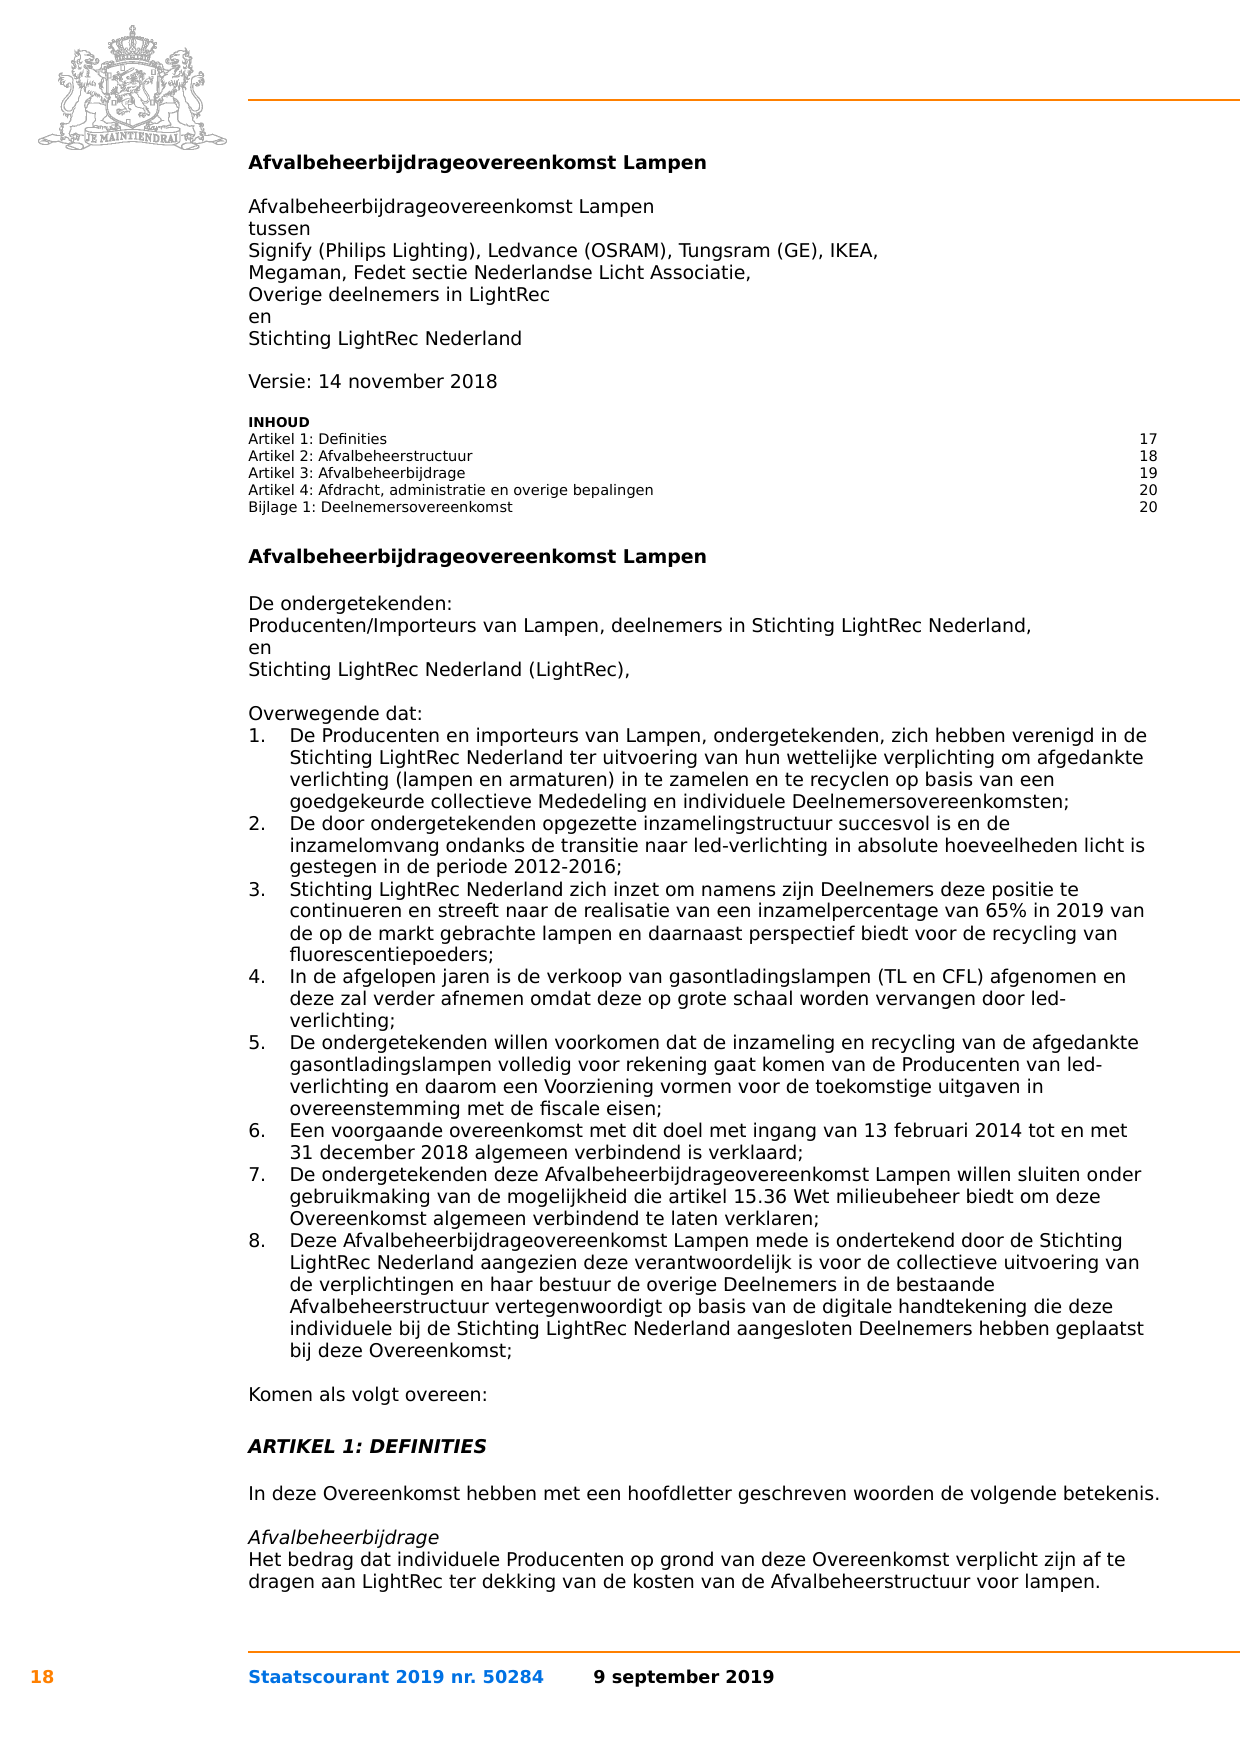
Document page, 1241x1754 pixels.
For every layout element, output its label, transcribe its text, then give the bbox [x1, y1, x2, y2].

text en [248, 637, 1163, 659]
text Het bedrag dat individuele Producenten op grond van deze Overeenkomst verplicht zijn af te dragen aan LightRec ter dekking van de kosten van de Afvalbeheerstructuur voor lampen. [248, 1549, 1163, 1593]
text Afvalbeheerbijdrageovereenkomst Lampen [248, 196, 1163, 218]
table_cell 17 [1130, 431, 1163, 448]
text 4. In de afgelopen jaren is de verkoop van gasontladingslampen (TL en CFL) afgenomen en deze zal verder afnemen omdat deze op grote schaal worden vervangen door led-verlichting; [248, 966, 1163, 1032]
text 8. Deze Afvalbeheerbijdrageovereenkomst Lampen mede is ondertekend door de Stichting LightRec Nederland aangezien deze verantwoordelijk is voor de collectieve uitvoering van de verplichtingen en haar bestuur de overige Deelnemers in de bestaande Afvalbeheerstructuur vertegenwoordigt op basis van de digitale handtekening die deze individuele bij de Stichting LightRec Nederland aangesloten Deelnemers hebben geplaatst bij deze Overeenkomst; [248, 1230, 1163, 1362]
subtitle ARTIKEL 1: DEFINITIES [248, 1436, 1163, 1458]
text Versie: 14 november 2018 [248, 371, 1163, 393]
table_cell Artikel 3: Afvalbeheerbijdrage [248, 465, 1130, 482]
text De ondergetekenden: [248, 593, 1163, 615]
table_cell 18 [1130, 448, 1163, 465]
text Afvalbeheerbijdrageovereenkomst Lampen [248, 152, 1163, 174]
text 2. De door ondergetekenden opgezette inzamelingstructuur succesvol is en de inzamelomvang ondanks de transitie naar led-verlichting in absolute hoeveelheden licht is gestegen in de periode 2012-2016; [248, 812, 1163, 878]
text Producenten/Importeurs van Lampen, deelnemers in Stichting LightRec Nederland, [248, 615, 1163, 637]
table_cell 19 [1130, 465, 1163, 482]
text Stichting LightRec Nederland [248, 327, 1163, 349]
table_cell Artikel 2: Afvalbeheerstructuur [248, 448, 1130, 465]
table_header INHOUD [248, 415, 1163, 431]
text Komen als volgt overeen: [248, 1384, 1163, 1406]
text Overige deelnemers in LightRec [248, 283, 1163, 306]
text 3. Stichting LightRec Nederland zich inzet om namens zijn Deelnemers deze positie te continueren en streeft naar de realisatie van een inzamelpercentage van 65% in 2019 van de op de markt gebrachte lampen en daarnaast perspectief biedt voor de recycling van fluorescentiepoeders; [248, 878, 1163, 966]
text In deze Overeenkomst hebben met een hoofdletter geschreven woorden de volgende betekenis. [248, 1483, 1163, 1505]
table_cell 20 [1130, 482, 1163, 499]
table_cell Artikel 1: Definities [248, 431, 1130, 448]
text en [248, 306, 1163, 327]
subtitle Afvalbeheerbijdrageovereenkomst Lampen [248, 546, 1163, 568]
text 6. Een voorgaande overeenkomst met dit doel met ingang van 13 februari 2014 tot en met 31 december 2018 algemeen verbindend is verklaard; [248, 1120, 1163, 1164]
table_cell Artikel 4: Afdracht, administratie en overige bepalingen [248, 482, 1130, 499]
text Afvalbeheerbijdrage [248, 1527, 1163, 1549]
text Overwegende dat: [248, 703, 1163, 724]
text tussen [248, 218, 1163, 239]
text Stichting LightRec Nederland (LightRec), [248, 659, 1163, 681]
picture [38, 25, 227, 150]
text 1. De Producenten en importeurs van Lampen, ondergetekenden, zich hebben verenigd in de Stichting LightRec Nederland ter uitvoering van hun wettelijke verplichting om afgedankte verlichting (lampen en armaturen) in te zamelen en te recyclen op basis van een goedgekeurde collectieve Mededeling en individuele Deelnemersovereenkomsten; [248, 724, 1163, 812]
text 7. De ondergetekenden deze Afvalbeheerbijdrageovereenkomst Lampen willen sluiten onder gebruikmaking van de mogelijkheid die artikel 15.36 Wet milieubeheer biedt om deze Overeenkomst algemeen verbindend te laten verklaren; [248, 1164, 1163, 1230]
text Signify (Philips Lighting), Ledvance (OSRAM), Tungsram (GE), IKEA, [248, 239, 1163, 262]
text 5. De ondergetekenden willen voorkomen dat de inzameling en recycling van de afgedankte gasontladingslampen volledig voor rekening gaat komen van de Producenten van led-verlichting en daarom een Voorziening vormen voor de toekomstige uitgaven in overeenstemming met de fiscale eisen; [248, 1032, 1163, 1120]
table_cell 20 [1130, 499, 1163, 516]
text Megaman, Fedet sectie Nederlandse Licht Associatie, [248, 262, 1163, 283]
table_cell Bijlage 1: Deelnemersovereenkomst [248, 499, 1130, 516]
